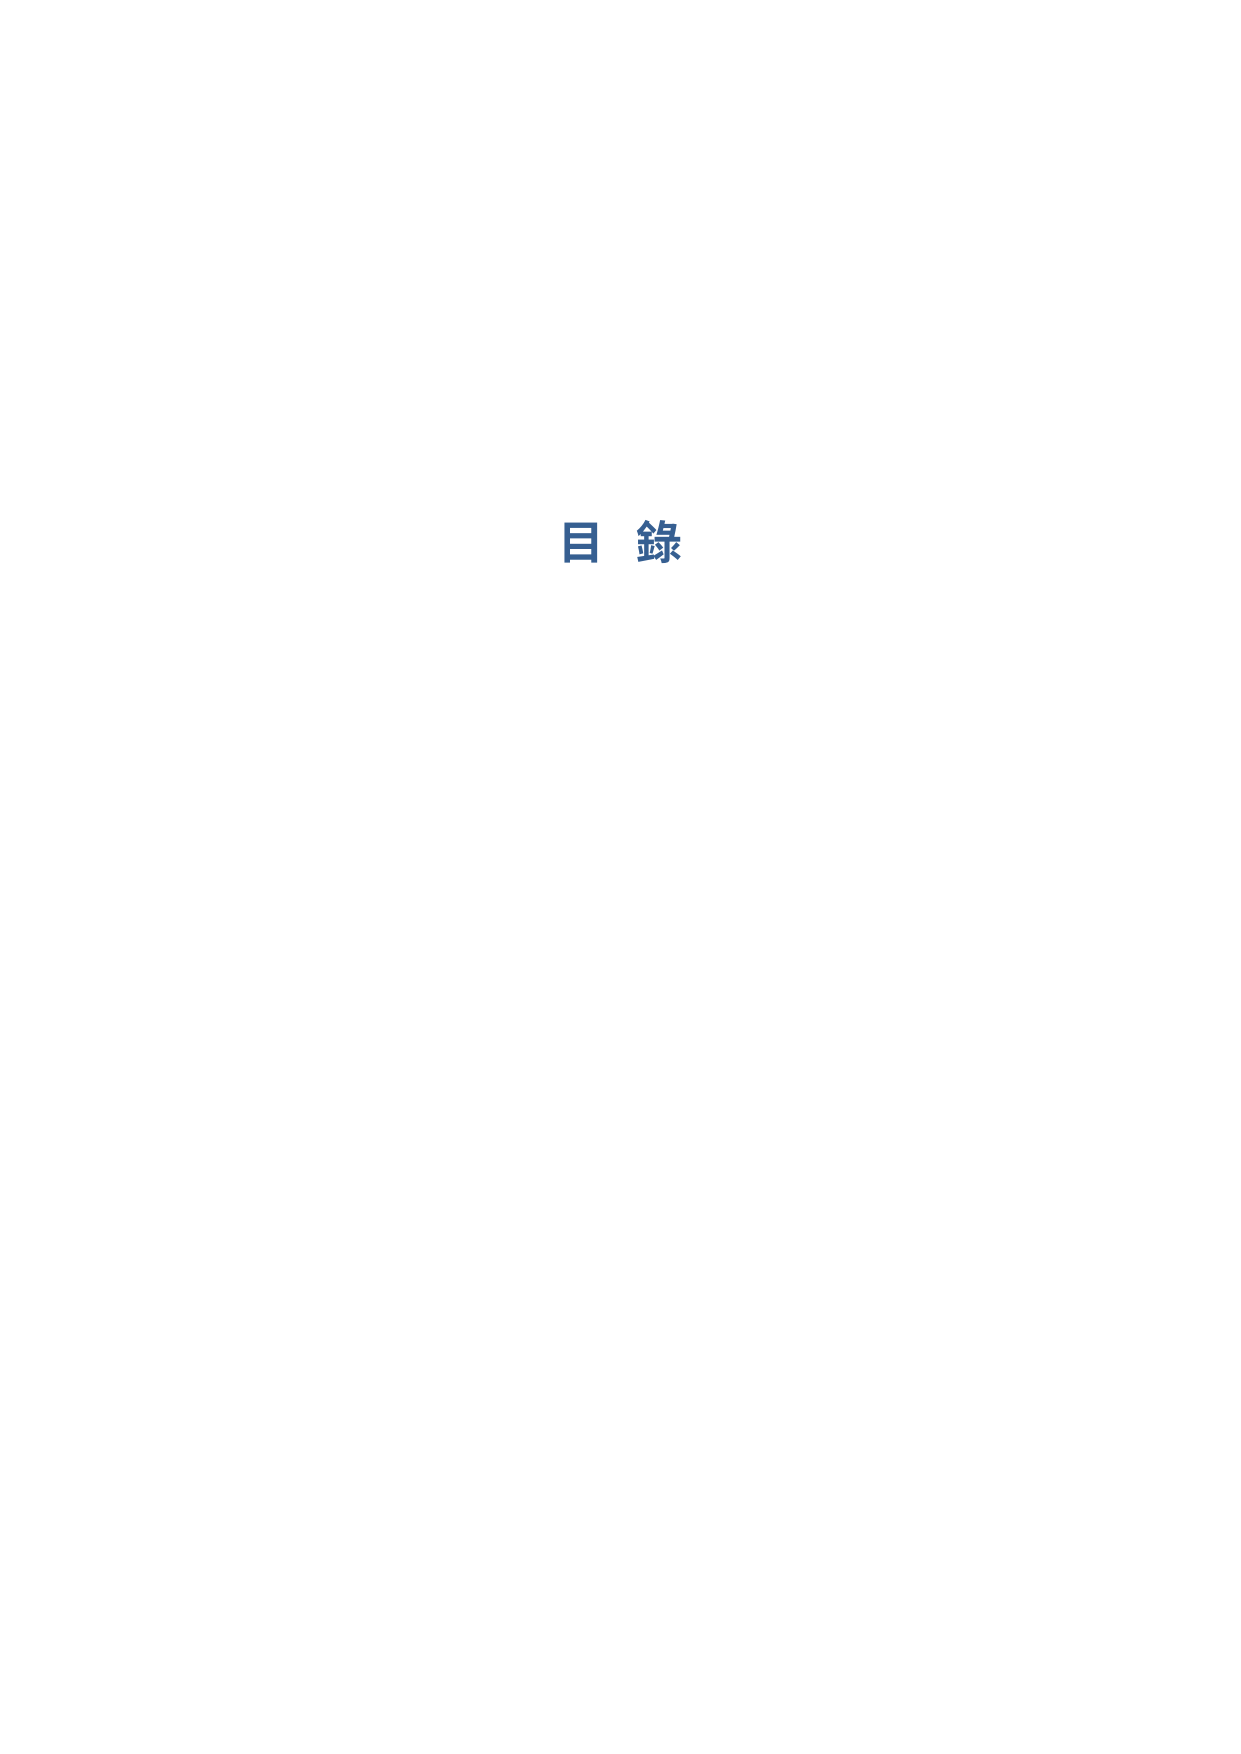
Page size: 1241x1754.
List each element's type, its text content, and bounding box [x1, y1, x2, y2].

subtitle 目 錄 [187, 507, 1053, 573]
